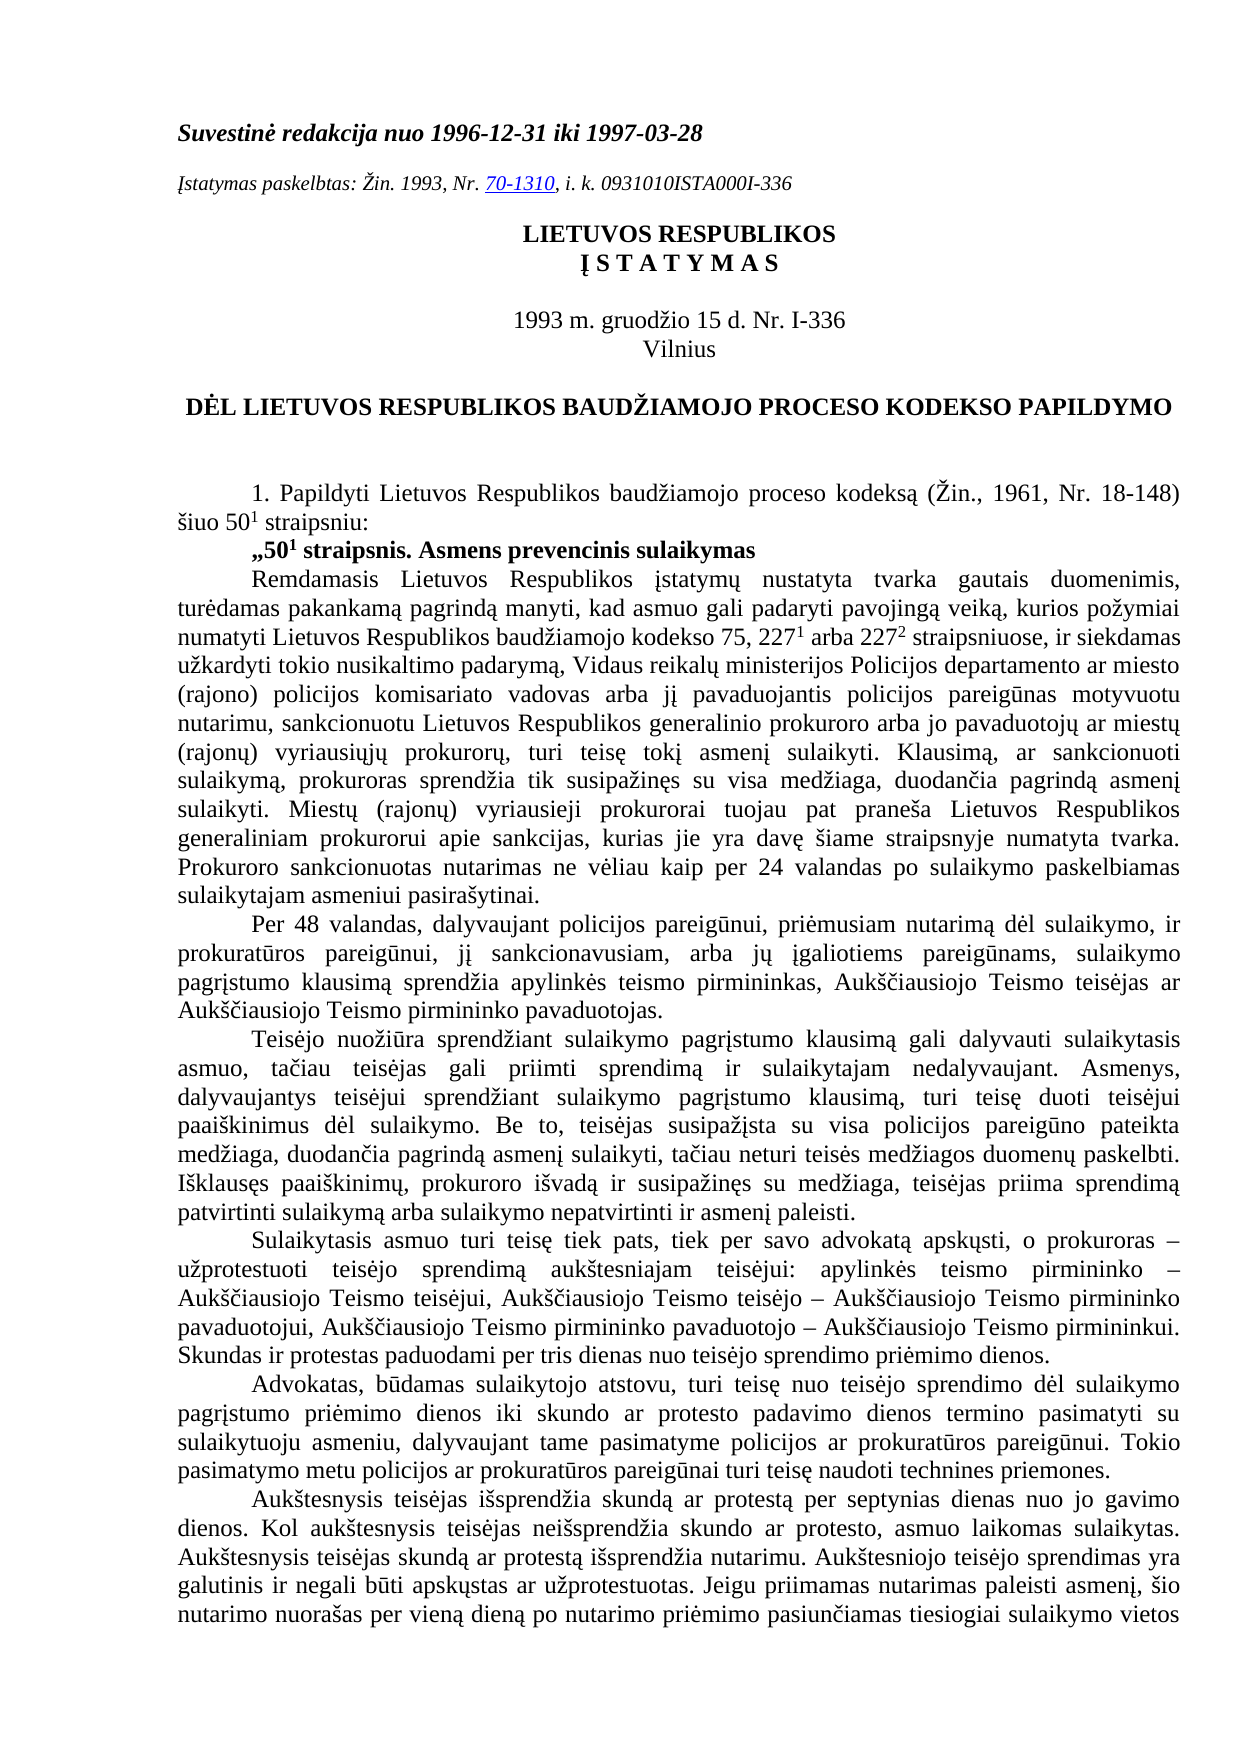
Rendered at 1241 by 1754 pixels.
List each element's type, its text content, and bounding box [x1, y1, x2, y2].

text Aukštesnysis teisėjas išsprendžia skundą ar protestą per septynias dienas nuo jo gavimo dienos. Kol aukštesnysis teisėjas neišsprendžia skundo ar protesto, asmuo laikomas sulaikytas. Aukštesnysis teisėjas skundą ar protestą išsprendžia nutarimu. Aukštesniojo teisėjo sprendimas yra galutinis ir negali būti apskųstas ar užprotestuotas. Jeigu priimamas nutarimas paleisti asmenį, šio nutarimo nuorašas per vieną dieną po nutarimo priėmimo pasiunčiamas tiesiogiai sulaikymo vietos [177, 1484, 1181, 1628]
text DĖL LIETUVOS RESPUBLIKOS BAUDŽIAMOJO PROCESO KODEKSO PAPILDYMO [177, 392, 1181, 420]
text Suvestinė redakcija nuo 1996-12-31 iki 1997-03-28 [177, 118, 1181, 147]
text Per 48 valandas, dalyvaujant policijos pareigūnui, priėmusiam nutarimą dėl sulaikymo, ir prokuratūros pareigūnui, jį sankcionavusiam, arba jų įgaliotiems pareigūnams, sulaikymo pagrįstumo klausimą sprendžia apylinkės teismo pirmininkas, Aukščiausiojo Teismo teisėjas ar Aukščiausiojo Teismo pirmininko pavaduotojas. [177, 909, 1181, 1024]
text LIETUVOS RESPUBLIKOS [177, 219, 1181, 248]
text Remdamasis Lietuvos Respublikos įstatymų nustatyta tvarka gautais duomenimis, turėdamas pakankamą pagrindą manyti, kad asmuo gali padaryti pavojingą veiką, kurios požymiai numatyti Lietuvos Respublikos baudžiamojo kodekso 75, 2271 arba 2272 straipsniuose, ir siekdamas užkardyti tokio nusikaltimo padarymą, Vidaus reikalų ministerijos Policijos departamento ar miesto (rajono) policijos komisariato vadovas arba jį pavaduojantis policijos pareigūnas motyvuotu nutarimu, sankcionuotu Lietuvos Respublikos generalinio prokuroro arba jo pavaduotojų ar miestų (rajonų) vyriausiųjų prokurorų, turi teisę tokį asmenį sulaikyti. Klausimą, ar sankcionuoti sulaikymą, prokuroras sprendžia tik susipažinęs su visa medžiaga, duodančia pagrindą asmenį sulaikyti. Miestų (rajonų) vyriausieji prokurorai tuojau pat praneša Lietuvos Respublikos generaliniam prokurorui apie sankcijas, kurias jie yra davę šiame straipsnyje numatyta tvarka. Prokuroro sankcionuotas nutarimas ne vėliau kaip per 24 valandas po sulaikymo paskelbiamas sulaikytajam asmeniui pasirašytinai. [177, 564, 1181, 909]
text Teisėjo nuožiūra sprendžiant sulaikymo pagrįstumo klausimą gali dalyvauti sulaikytasis asmuo, tačiau teisėjas gali priimti sprendimą ir sulaikytajam nedalyvaujant. Asmenys, dalyvaujantys teisėjui sprendžiant sulaikymo pagrįstumo klausimą, turi teisę duoti teisėjui paaiškinimus dėl sulaikymo. Be to, teisėjas susipažįsta su visa policijos pareigūno pateikta medžiaga, duodančia pagrindą asmenį sulaikyti, tačiau neturi teisės medžiagos duomenų paskelbti. Išklausęs paaiškinimų, prokuroro išvadą ir susipažinęs su medžiaga, teisėjas priima sprendimą patvirtinti sulaikymą arba sulaikymo nepatvirtinti ir asmenį paleisti. [177, 1024, 1181, 1225]
text Į S T A T Y M A S [177, 248, 1181, 277]
text Vilnius [177, 334, 1181, 363]
text Įstatymas paskelbtas: Žin. 1993, Nr. 70-1310, i. k. 0931010ISTA000I-336 [177, 171, 1181, 195]
text Advokatas, būdamas sulaikytojo atstovu, turi teisę nuo teisėjo sprendimo dėl sulaikymo pagrįstumo priėmimo dienos iki skundo ar protesto padavimo dienos termino pasimatyti su sulaikytuoju asmeniu, dalyvaujant tame pasimatyme policijos ar prokuratūros pareigūnui. Tokio pasimatymo metu policijos ar prokuratūros pareigūnai turi teisę naudoti technines priemones. [177, 1369, 1181, 1484]
text 1993 m. gruodžio 15 d. Nr. I-336 [177, 305, 1181, 334]
text Sulaikytasis asmuo turi teisę tiek pats, tiek per savo advokatą apskųsti, o prokuroras – užprotestuoti teisėjo sprendimą aukštesniajam teisėjui: apylinkės teismo pirmininko – Aukščiausiojo Teismo teisėjui, Aukščiausiojo Teismo teisėjo – Aukščiausiojo Teismo pirmininko pavaduotojui, Aukščiausiojo Teismo pirmininko pavaduotojo – Aukščiausiojo Teismo pirmininkui. Skundas ir protestas paduodami per tris dienas nuo teisėjo sprendimo priėmimo dienos. [177, 1225, 1181, 1369]
text 1. Papildyti Lietuvos Respublikos baudžiamojo proceso kodeksą (Žin., 1961, Nr. 18-148) šiuo 501 straipsniu: [177, 478, 1181, 535]
text „501 straipsnis. Asmens prevencinis sulaikymas [177, 535, 1181, 564]
